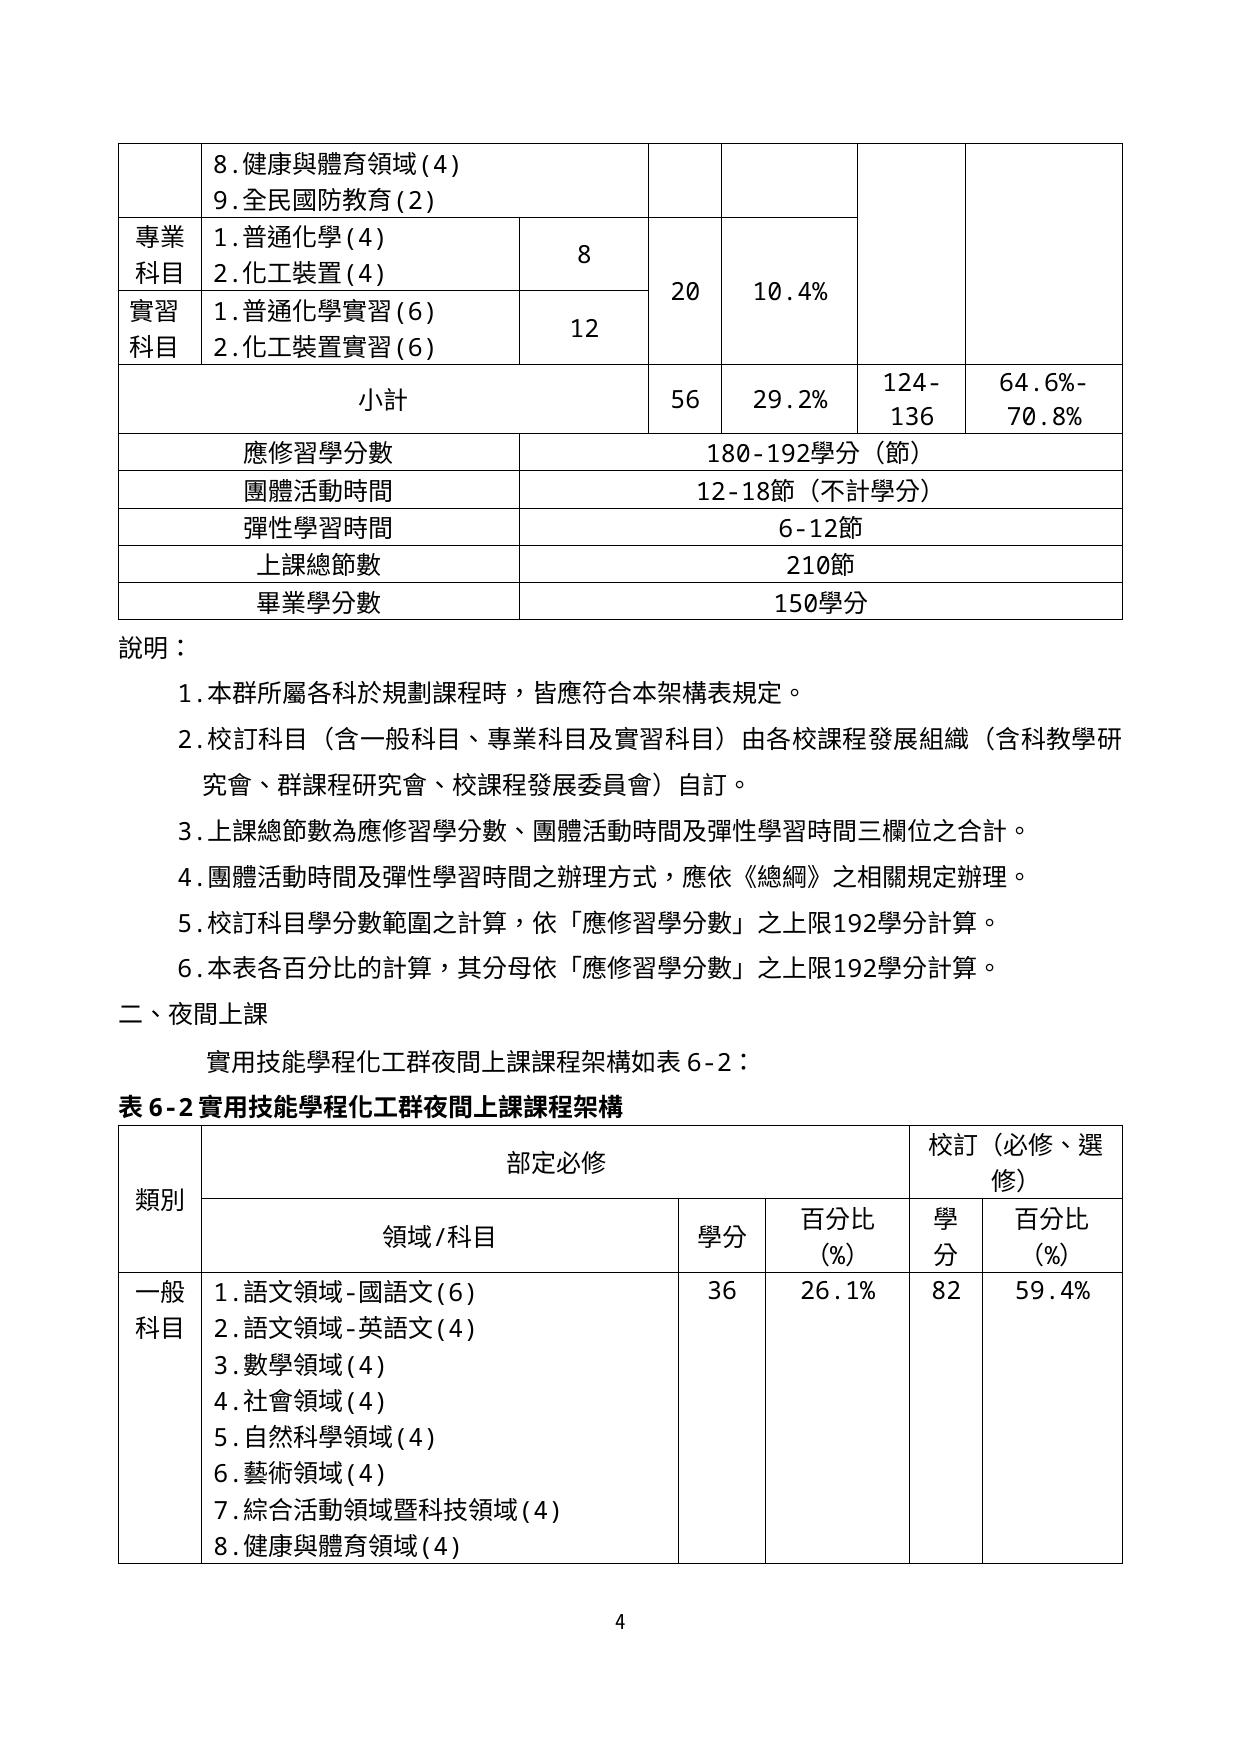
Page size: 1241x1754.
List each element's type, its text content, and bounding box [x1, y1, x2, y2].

table_cell 59.4% [983, 1273, 1122, 1563]
text 1.本群所屬各科於規劃課程時，皆應符合本架構表規定。 [177, 666, 1122, 712]
table_cell 6-12節 [520, 509, 1122, 545]
table_cell 12 [520, 291, 648, 364]
text 4.團體活動時間及彈性學習時間之辦理方式，應依《總綱》之相關規定辦理。 [177, 849, 1122, 895]
table_cell 56 [649, 365, 721, 433]
text 二、夜間上課 [118, 987, 1122, 1033]
table_cell 應修習學分數 [119, 434, 519, 470]
table_cell [722, 144, 857, 217]
table_cell 210節 [520, 546, 1122, 582]
table_cell 小計 [119, 365, 648, 433]
table_cell 8.健康與體育領域(4) 9.全民國防教育(2) [202, 144, 648, 217]
table_cell 10.4% [722, 218, 857, 364]
text 6.本表各百分比的計算，其分母依「應修習學分數」之上限192學分計算。 [177, 941, 1122, 987]
table_cell 團體活動時間 [119, 471, 519, 507]
table_cell 64.6%-70.8% [966, 365, 1122, 433]
table_cell 畢業學分數 [119, 583, 519, 619]
table_header 部定必修 [202, 1126, 909, 1198]
table_cell 領域/科目 [202, 1199, 678, 1272]
table_cell 學分 [679, 1199, 765, 1272]
table_cell 26.1% [766, 1273, 909, 1563]
table_header 校訂（必修、選修） [910, 1126, 1122, 1198]
text 2.校訂科目（含一般科目、專業科目及實習科目）由各校課程發展組織（含科教學研究會、群課程研究會、校課程發展委員會）自訂。 [177, 712, 1122, 804]
table_cell 專業科目 [119, 218, 201, 290]
table_cell 36 [679, 1273, 765, 1563]
text 3.上課總節數為應修習學分數、團體活動時間及彈性學習時間三欄位之合計。 [177, 804, 1122, 849]
table_cell 1.普通化學(4) 2.化工裝置(4) [202, 218, 519, 290]
table_cell 150學分 [520, 583, 1122, 619]
table_header 類別 [119, 1126, 201, 1272]
table_cell 上課總節數 [119, 546, 519, 582]
table_cell 百分比（%） [766, 1199, 909, 1272]
table_cell 82 [910, 1273, 982, 1563]
text 表6-2實用技能學程化工群夜間上課課程架構 [118, 1079, 1124, 1124]
text 實用技能學程化工群夜間上課課程架構如表6-2： [118, 1033, 1124, 1079]
table_cell 學分 [910, 1199, 982, 1272]
table_cell 1.普通化學實習(6) 2.化工裝置實習(6) [202, 291, 519, 364]
table_cell 百分比（%） [983, 1199, 1122, 1272]
table_cell [649, 144, 721, 217]
table_cell 8 [520, 218, 648, 290]
table_cell 12-18節（不計學分） [520, 471, 1122, 507]
table_cell 20 [649, 218, 721, 364]
table_cell [966, 144, 1122, 364]
table_cell 實習科目 [119, 291, 201, 364]
table_cell 180-192學分（節） [520, 434, 1122, 470]
table_cell [858, 144, 965, 364]
table_cell 一般科目 [119, 1273, 201, 1563]
table_cell [119, 144, 201, 217]
text 說明： [118, 620, 1122, 666]
text 5.校訂科目學分數範圍之計算，依「應修習學分數」之上限192學分計算。 [177, 895, 1122, 941]
table_cell 29.2% [722, 365, 857, 433]
table_cell 彈性學習時間 [119, 509, 519, 545]
table_cell 124-136 [858, 365, 965, 433]
table_cell 1.語文領域-國語文(6) 2.語文領域-英語文(4) 3.數學領域(4) 4.社會領域(4) 5.自然科學領域(4) 6.藝術領域(4) 7.綜合活動領域暨科技領域(4) 8.健康與體育領域(4) [202, 1273, 678, 1563]
